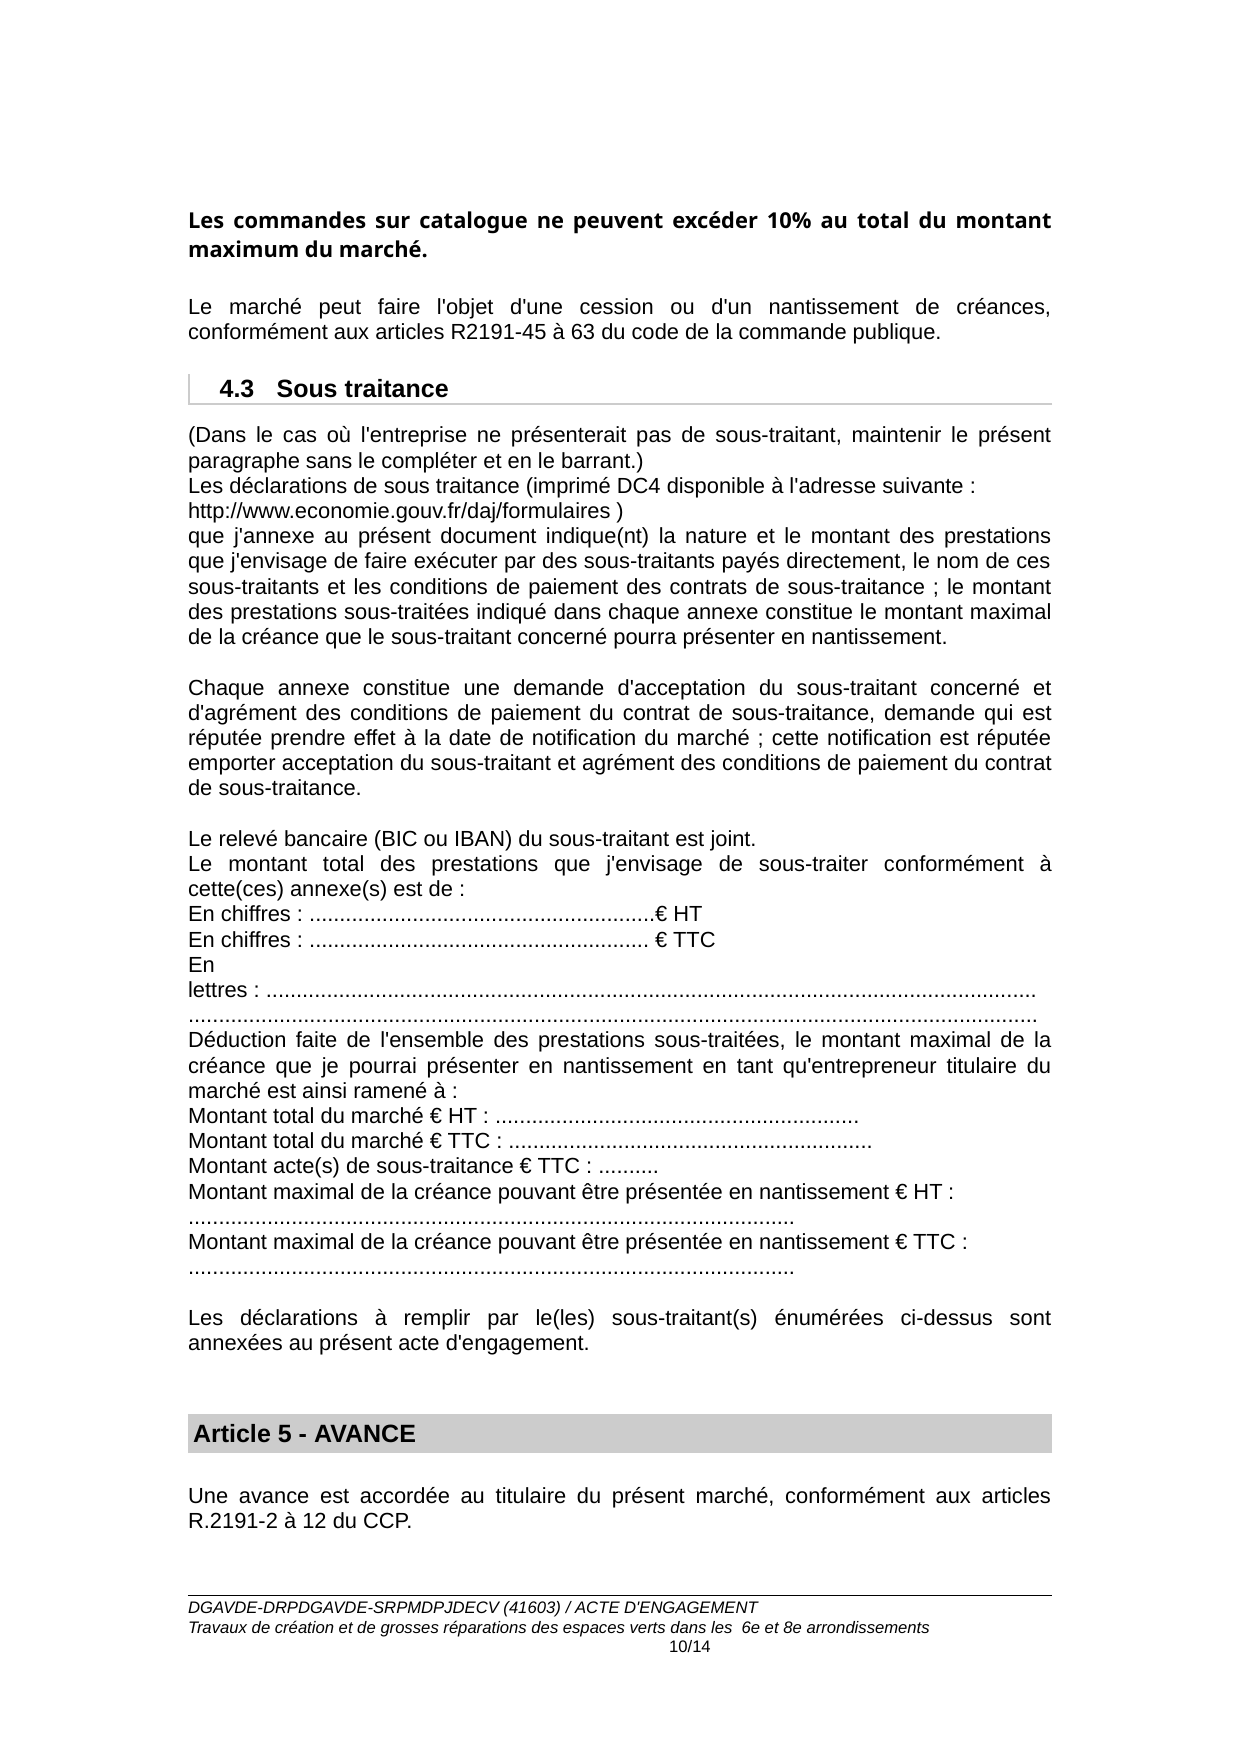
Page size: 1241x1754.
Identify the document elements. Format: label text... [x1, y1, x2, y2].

text Une avance est accordée au titulaire du présent marché, conformément aux articles R.2191-2 à 12 du CCP. [188, 1483, 1052, 1533]
text En lettres : ............................................................................................................................... [188, 952, 1052, 1002]
text En chiffres : .........................................................€ HT [188, 901, 1052, 927]
text Montant maximal de la créance pouvant être présentée en nantissement € HT : [188, 1179, 1052, 1204]
text Déduction faite de l'ensemble des prestations sous-traitées, le montant maximal de la créance que je pourrai présenter en nantissement en tant qu'entrepreneur titulaire du marché est ainsi ramené à : [188, 1027, 1052, 1103]
text .................................................................................................... [188, 1204, 1052, 1229]
text Montant maximal de la créance pouvant être présentée en nantissement € TTC : [188, 1229, 1052, 1254]
text http://www.economie.gouv.fr/daj/formulaires ) [188, 498, 1052, 523]
text Montant acte(s) de sous-traitance € TTC : .......... [188, 1153, 1052, 1179]
subtitle AVANCE [190, 1416, 1050, 1451]
text ............................................................................................................................................ [188, 1002, 1052, 1027]
text Les commandes sur catalogue ne peuvent excéder 10% au total du montant maximum du marché. [188, 204, 1052, 264]
text (Dans le cas où l'entreprise ne présenterait pas de sous-traitant, maintenir le présent paragraphe sans le compléter et en le barrant.) [188, 422, 1052, 473]
text que j'annexe au présent document indique(nt) la nature et le montant des prestations que j'envisage de faire exécuter par des sous-traitants payés directement, le nom de ces sous-traitants et les conditions de paiement des contrats de sous-traitance ; le montant des prestations sous-traitées indiqué dans chaque annexe constitue le montant maximal de la créance que le sous-traitant concerné pourra présenter en nantissement. [188, 523, 1052, 649]
text Chaque annexe constitue une demande d'acceptation du sous-traitant concerné et d'agrément des conditions de paiement du contrat de sous-traitance, demande qui est réputée prendre effet à la date de notification du marché ; cette notification est réputée emporter acceptation du sous-traitant et agrément des conditions de paiement du contrat de sous-traitance. [188, 674, 1052, 801]
text Le montant total des prestations que j'envisage de sous-traiter conformément à cette(ces) annexe(s) est de : [188, 851, 1052, 901]
text Montant total du marché € TTC : ............................................................ [188, 1128, 1052, 1153]
text .................................................................................................... [188, 1254, 1052, 1279]
text En chiffres : ........................................................ € TTC [188, 927, 1052, 952]
text Le relevé bancaire (BIC ou IBAN) du sous-traitant est joint. [188, 826, 1052, 851]
subtitle Sous traitance [190, 374, 1052, 403]
text Les déclarations à remplir par le(les) sous-traitant(s) énumérées ci-dessus sont annexées au présent acte d'engagement. [188, 1305, 1052, 1355]
text Montant total du marché € HT : ............................................................ [188, 1103, 1052, 1128]
text Le marché peut faire l'objet d'une cession ou d'un nantissement de créances, conformément aux articles R2191-45 à 63 du code de la commande publique. [188, 294, 1052, 344]
text Les déclarations de sous traitance (imprimé DC4 disponible à l'adresse suivante : [188, 473, 1052, 498]
